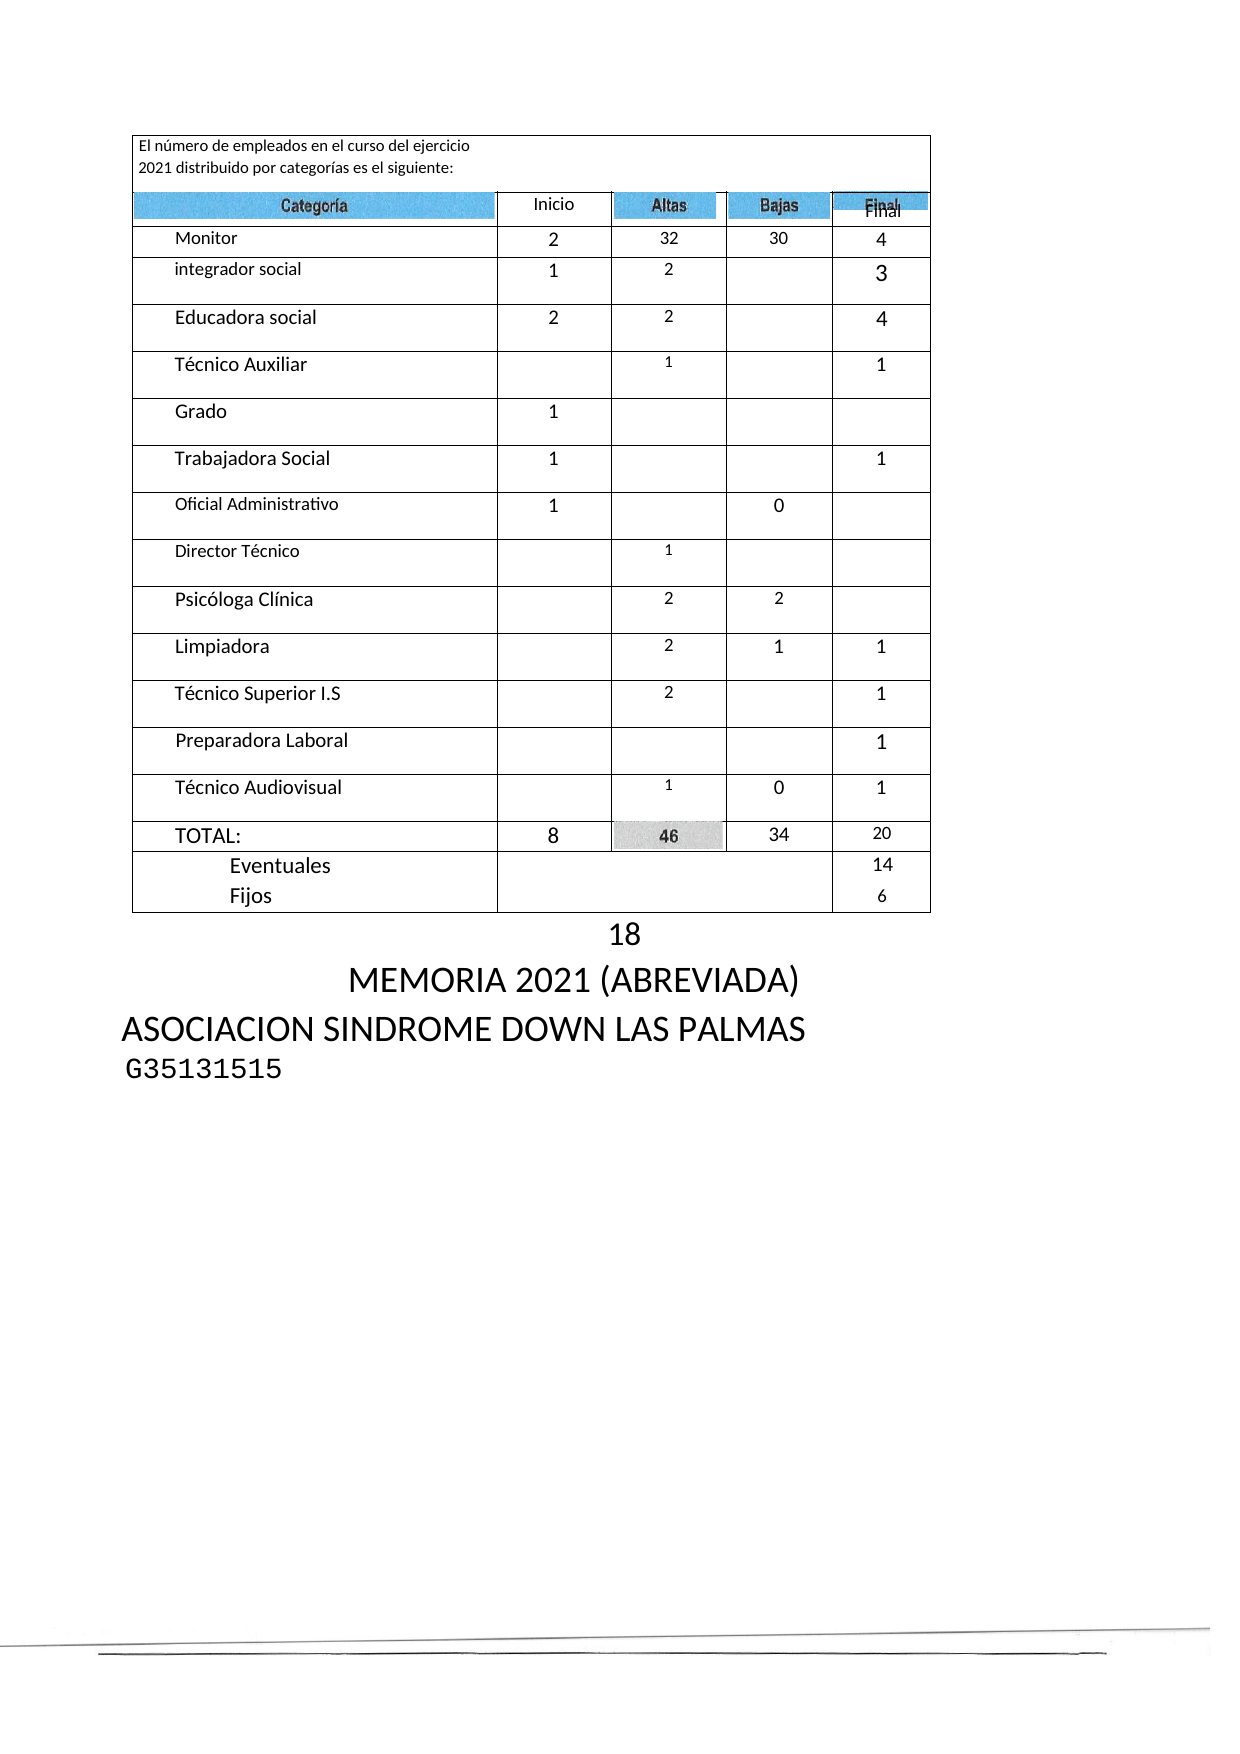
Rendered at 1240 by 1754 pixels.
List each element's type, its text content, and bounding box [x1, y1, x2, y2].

table_cell [498, 852, 832, 912]
table_cell [498, 540, 611, 586]
table_cell Inicio [498, 193, 611, 226]
table_cell 2 [612, 587, 726, 633]
table_cell 1 [833, 681, 930, 727]
table_cell Educadora social [133, 305, 497, 351]
table_cell 2 [727, 587, 832, 633]
table_cell 1 [833, 352, 930, 398]
table_header El número de empleados en el curso del ejercicio 2021 distribuido por categorías es el siguiente: [133, 136, 930, 191]
table_cell 2 [612, 681, 726, 727]
table_cell [498, 352, 611, 398]
table_cell [498, 634, 611, 680]
table_cell Técnico Superior I.S [133, 681, 497, 727]
table_cell 2 [612, 305, 726, 351]
table_cell 3 [833, 258, 930, 304]
table_cell [727, 305, 832, 351]
table_cell 2 [612, 634, 726, 680]
table_cell 4 [833, 305, 930, 351]
table_cell Trabajadora Social [133, 446, 497, 492]
table_cell 0 [727, 775, 832, 821]
text ASOCIACION SINDROME DOWN LAS PALMAS [121, 1005, 1069, 1051]
table_cell [727, 258, 832, 304]
table_cell Oficial Administrativo [133, 493, 497, 539]
table_cell [612, 193, 726, 226]
table_cell Limpiadora [133, 634, 497, 680]
table_cell 1 [612, 352, 726, 398]
table_cell 1 [498, 258, 611, 304]
table_cell Eventuales Fijos [133, 852, 497, 912]
table_cell 1 [498, 446, 611, 492]
table_cell [727, 446, 832, 492]
table_cell [727, 352, 832, 398]
table_cell [612, 822, 726, 851]
table_cell 30 [727, 227, 832, 257]
table_cell 20 [833, 822, 930, 851]
table_cell [727, 540, 832, 586]
table_cell [612, 399, 726, 445]
table_cell 32 [612, 227, 726, 257]
table_cell [133, 193, 497, 226]
table_cell 2 [498, 227, 611, 257]
table_cell 1 [833, 446, 930, 492]
table_cell [727, 728, 832, 774]
table_cell 1 [498, 493, 611, 539]
table_cell 0 [727, 493, 832, 539]
table_cell 1 [727, 634, 832, 680]
table_cell [833, 399, 930, 445]
table_cell integrador social [133, 258, 497, 304]
table_cell Director Técnico [133, 540, 497, 586]
table_cell Preparadora Laboral [133, 728, 497, 774]
table_cell 4 [833, 227, 930, 257]
table_cell 1 [612, 540, 726, 586]
table_cell Monitor [133, 227, 497, 257]
table_cell 1 [833, 634, 930, 680]
text 18 [178, 913, 1069, 953]
table_cell 1 [498, 399, 611, 445]
table_cell 1 [833, 775, 930, 821]
table_cell Técnico Auxiliar [133, 352, 497, 398]
table_cell [612, 446, 726, 492]
table_cell 1 [612, 775, 726, 821]
table_cell 34 [727, 822, 832, 851]
table_cell 2 [612, 258, 726, 304]
table_cell [727, 193, 832, 226]
table_cell Grado [133, 399, 497, 445]
table_cell 2 [498, 305, 611, 351]
table_cell [833, 587, 930, 633]
table_cell [833, 493, 930, 539]
table_cell [612, 728, 726, 774]
table_cell [498, 681, 611, 727]
table_cell 8 [498, 822, 611, 851]
table_cell 14 6 [833, 852, 930, 912]
table_cell Psicóloga Clínica [133, 587, 497, 633]
table_cell [498, 775, 611, 821]
text MEMORIA 2021 (ABREVIADA) [123, 956, 800, 1002]
table_cell [727, 681, 832, 727]
table_cell Técnico Audiovisual [133, 775, 497, 821]
table_cell 1 [833, 728, 930, 774]
text G35131515 [125, 1054, 1069, 1087]
table_cell [833, 193, 930, 226]
table_cell [498, 728, 611, 774]
table_cell [833, 540, 930, 586]
table_cell [612, 493, 726, 539]
table_cell [498, 587, 611, 633]
table_cell [727, 399, 832, 445]
table_cell TOTAL: [133, 822, 497, 851]
